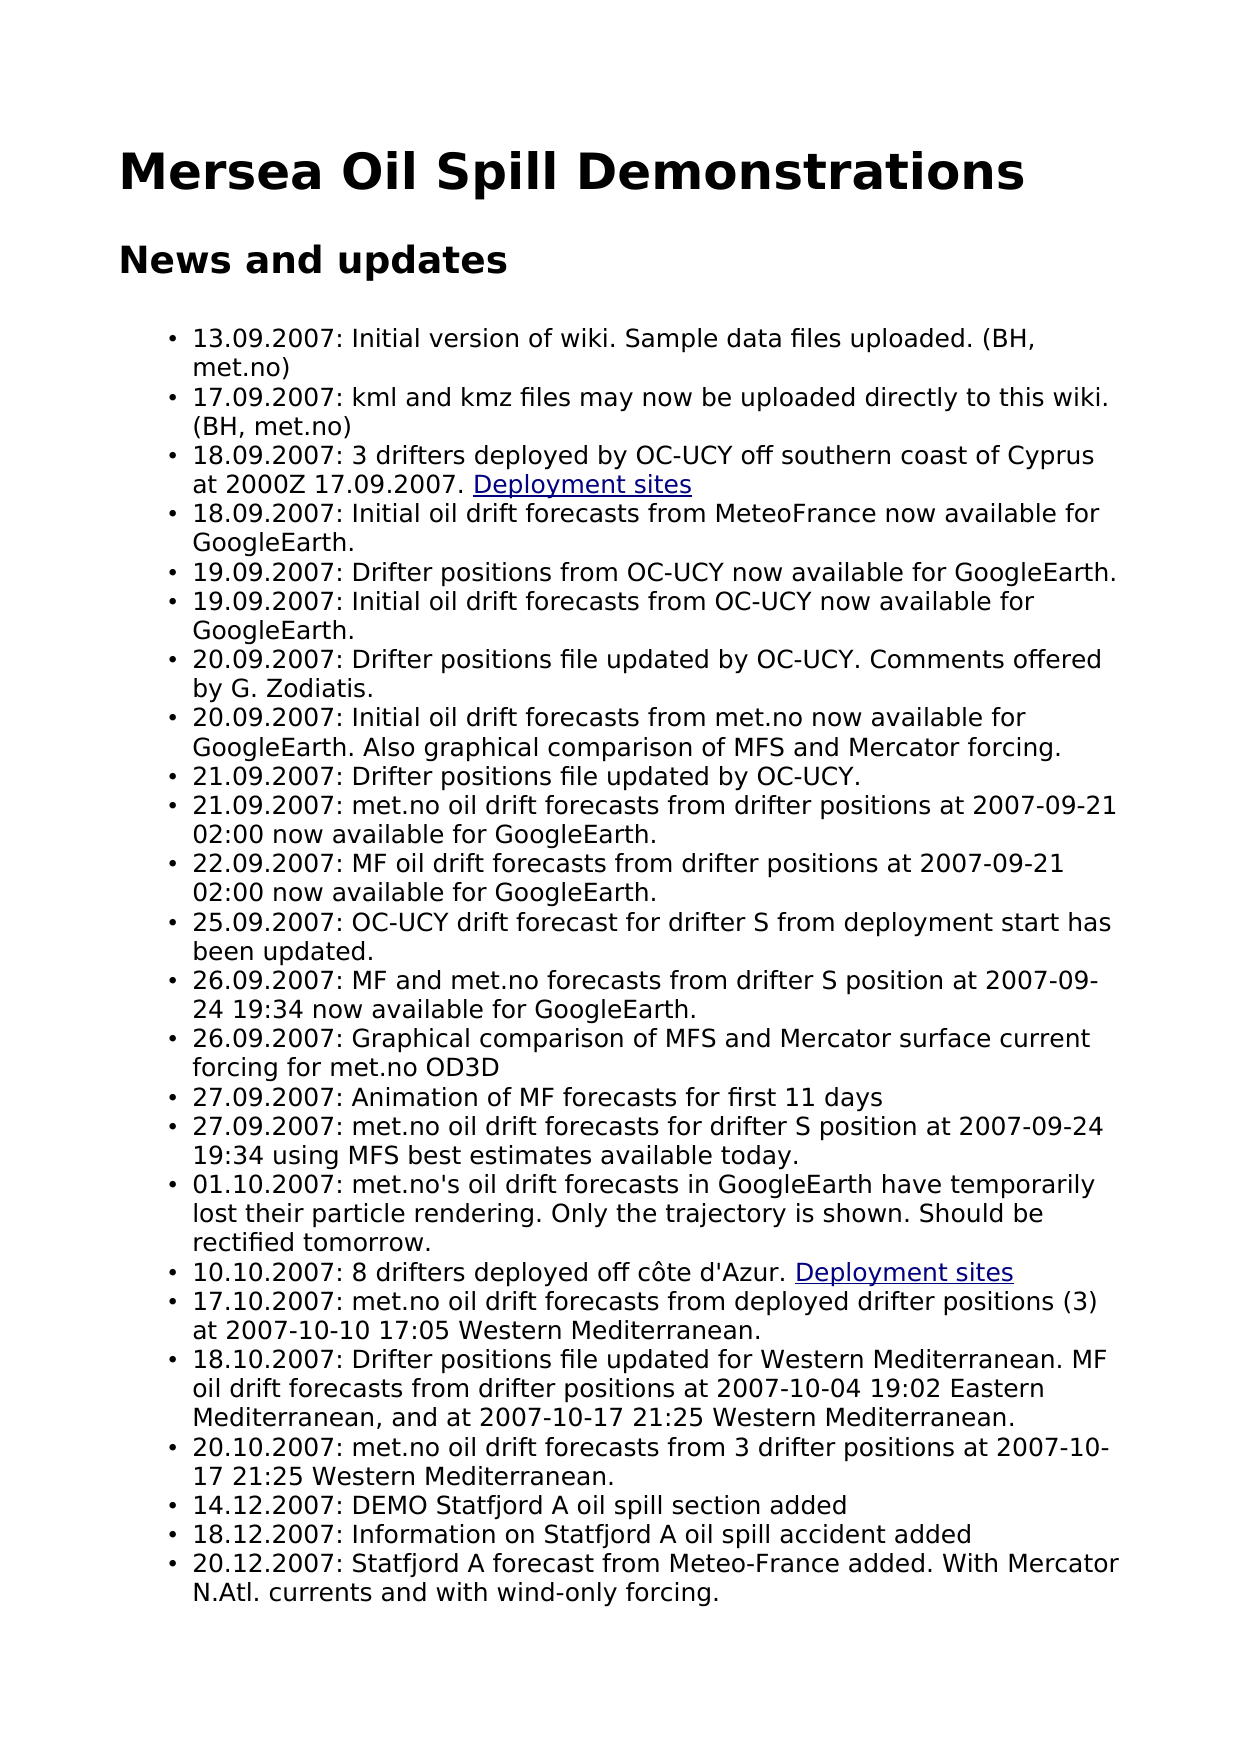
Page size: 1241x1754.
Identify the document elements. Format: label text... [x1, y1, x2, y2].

list 18.12.2007: Information on Statfjord A oil spill accident added [177, 1520, 1122, 1549]
list 01.10.2007: met.no's oil drift forecasts in GoogleEarth have temporarily lost their particle rendering. Only the trajectory is shown. Should be rectified tomorrow. [177, 1170, 1122, 1258]
list 27.09.2007: met.no oil drift forecasts for drifter S position at 2007-09-24 19:34 using MFS best estimates available today. [177, 1112, 1122, 1170]
list 20.09.2007: Initial oil drift forecasts from met.no now available for GoogleEarth. Also graphical comparison of MFS and Mercator forcing. [177, 704, 1122, 762]
list 25.09.2007: OC-UCY drift forecast for drifter S from deployment start has been updated. [177, 908, 1122, 966]
list 20.12.2007: Statfjord A forecast from Meteo-France added. With Mercator N.Atl. currents and with wind-only forcing. [177, 1549, 1122, 1608]
list 10.10.2007: 8 drifters deployed off côte d'Azur. Deployment sites [177, 1258, 1122, 1287]
list 26.09.2007: Graphical comparison of MFS and Mercator surface current forcing for met.no OD3D [177, 1024, 1122, 1083]
list 18.09.2007: Initial oil drift forecasts from MeteoFrance now available for GoogleEarth. [177, 499, 1122, 558]
list 18.10.2007: Drifter positions file updated for Western Mediterranean. MF oil drift forecasts from drifter positions at 2007-10-04 19:02 Eastern Mediterranean, and at 2007-10-17 21:25 Western Mediterranean. [177, 1345, 1122, 1433]
list 14.12.2007: DEMO Statfjord A oil spill section added [177, 1491, 1122, 1520]
list 26.09.2007: MF and met.no forecasts from drifter S position at 2007-09-24 19:34 now available for GoogleEarth. [177, 966, 1122, 1024]
subtitle Mersea Oil Spill Demonstrations [118, 143, 1122, 201]
list 21.09.2007: met.no oil drift forecasts from drifter positions at 2007-09-21 02:00 now available for GoogleEarth. [177, 791, 1122, 849]
list 18.09.2007: 3 drifters deployed by OC-UCY off southern coast of Cyprus at 2000Z 17.09.2007. Deployment sites [177, 441, 1122, 499]
list 20.09.2007: Drifter positions file updated by OC-UCY. Comments offered by G. Zodiatis. [177, 645, 1122, 704]
list 22.09.2007: MF oil drift forecasts from drifter positions at 2007-09-21 02:00 now available for GoogleEarth. [177, 849, 1122, 908]
list 13.09.2007: Initial version of wiki. Sample data files uploaded. (BH, met.no) [177, 324, 1122, 383]
list 19.09.2007: Initial oil drift forecasts from OC-UCY now available for GoogleEarth. [177, 587, 1122, 645]
list 21.09.2007: Drifter positions file updated by OC-UCY. [177, 762, 1122, 791]
list 27.09.2007: Animation of MF forecasts for first 11 days [177, 1083, 1122, 1112]
list 17.10.2007: met.no oil drift forecasts from deployed drifter positions (3) at 2007-10-10 17:05 Western Mediterranean. [177, 1287, 1122, 1345]
list 20.10.2007: met.no oil drift forecasts from 3 drifter positions at 2007-10-17 21:25 Western Mediterranean. [177, 1433, 1122, 1491]
subtitle News and updates [118, 239, 1122, 282]
list 19.09.2007: Drifter positions from OC-UCY now available for GoogleEarth. [177, 558, 1122, 587]
list 17.09.2007: kml and kmz files may now be uploaded directly to this wiki. (BH, met.no) [177, 383, 1122, 441]
